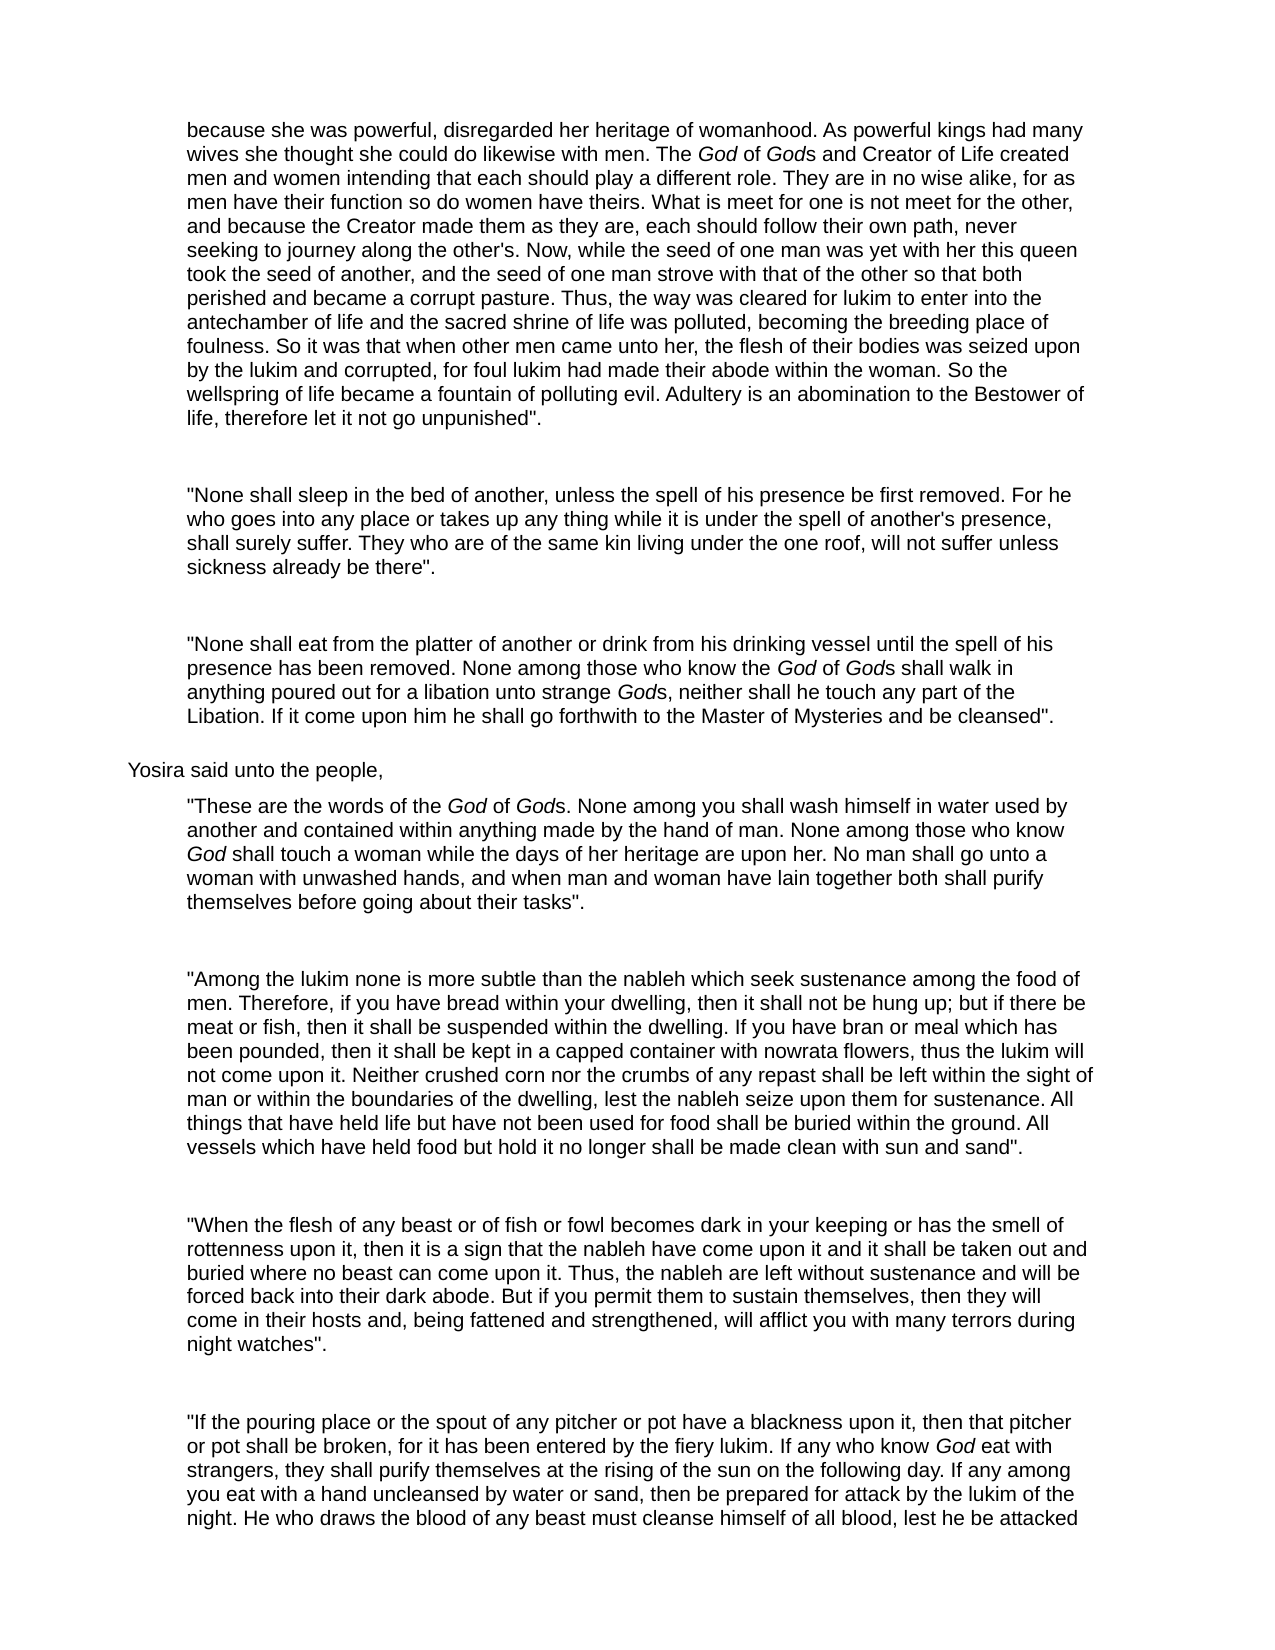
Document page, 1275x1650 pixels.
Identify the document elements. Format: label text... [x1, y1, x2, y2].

text "When the flesh of any beast or of fish or fowl becomes dark in your keeping or has the smell of rottenness upon it, then it is a sign that the nableh have come upon it and it shall be taken out and buried where no beast can come upon it. Thus, the nableh are left without sustenance and will be forced back into their dark abode. But if you permit them to sustain themselves, then they will come in their hosts and, being fattened and strengthened, will afflict you with many terrors during night watches". [187, 1188, 1095, 1356]
text Yosira said unto the people, [127, 758, 1154, 782]
text "None shall eat from the platter of another or drink from his drinking vessel until the spell of his presence has been removed. None among those who know the God of Gods shall walk in anything poured out for a libation unto strange Gods, neither shall he touch any part of the Libation. If it come upon him he shall go forthwith to the Master of Mysteries and be cleansed". [187, 608, 1095, 728]
text "If the pouring place or the spout of any pitcher or pot have a blackness upon it, then that pitcher or pot shall be broken, for it has been entered by the fiery lukim. If any who know God eat with strangers, they shall purify themselves at the rising of the sun on the following day. If any among you eat with a hand uncleansed by water or sand, then be prepared for attack by the lukim of the night. He who draws the blood of any beast must cleanse himself of all blood, lest he be attacked [187, 1386, 1095, 1529]
text "These are the words of the God of Gods. None among you shall wash himself in water used by another and contained within anything made by the hand of man. None among those who know God shall touch a woman while the days of her heritage are upon her. No man shall go unto a woman with unwashed hands, and when man and woman have lain together both shall purify themselves before going about their tasks". [187, 794, 1095, 914]
text "None shall sleep in the bed of another, unless the spell of his presence be first removed. For he who goes into any place or takes up any thing while it is under the spell of another's presence, shall surely suffer. They who are of the same kin living under the one roof, will not suffer unless sickness already be there". [187, 459, 1095, 579]
text because she was powerful, disregarded her heritage of womanhood. As powerful kings had many wives she thought she could do likewise with men. The God of Gods and Creator of Life created men and women intending that each should play a different role. They are in no wise alike, for as men have their function so do women have theirs. What is meet for one is not meet for the other, and because the Creator made them as they are, each should follow their own path, never seeking to journey along the other's. Now, while the seed of one man was yet with her this queen took the seed of another, and the seed of one man strove with that of the other so that both perished and became a corrupt pasture. Thus, the way was cleared for lukim to enter into the antechamber of life and the sacred shrine of life was polluted, becoming the breeding place of foulness. So it was that when other men came unto her, the flesh of their bodies was seized upon by the lukim and corrupted, for foul lukim had made their abode within the woman. So the wellspring of life became a fountain of polluting evil. Adultery is an abomination to the Bestower of life, therefore let it not go unpunished". [187, 118, 1095, 429]
text "Among the lukim none is more subtle than the nableh which seek sustenance among the food of men. Therefore, if you have bread within your dwelling, then it shall not be hung up; but if there be meat or fish, then it shall be suspended within the dwelling. If you have bran or meal which has been pounded, then it shall be kept in a capped container with nowrata flowers, thus the lukim will not come upon it. Neither crushed corn nor the crumbs of any repast shall be left within the sight of man or within the boundaries of the dwelling, lest the nableh seize upon them for sustenance. All things that have held life but have not been used for food shall be buried within the ground. All vessels which have held food but hold it no longer shall be made clean with sun and sand". [187, 943, 1095, 1159]
